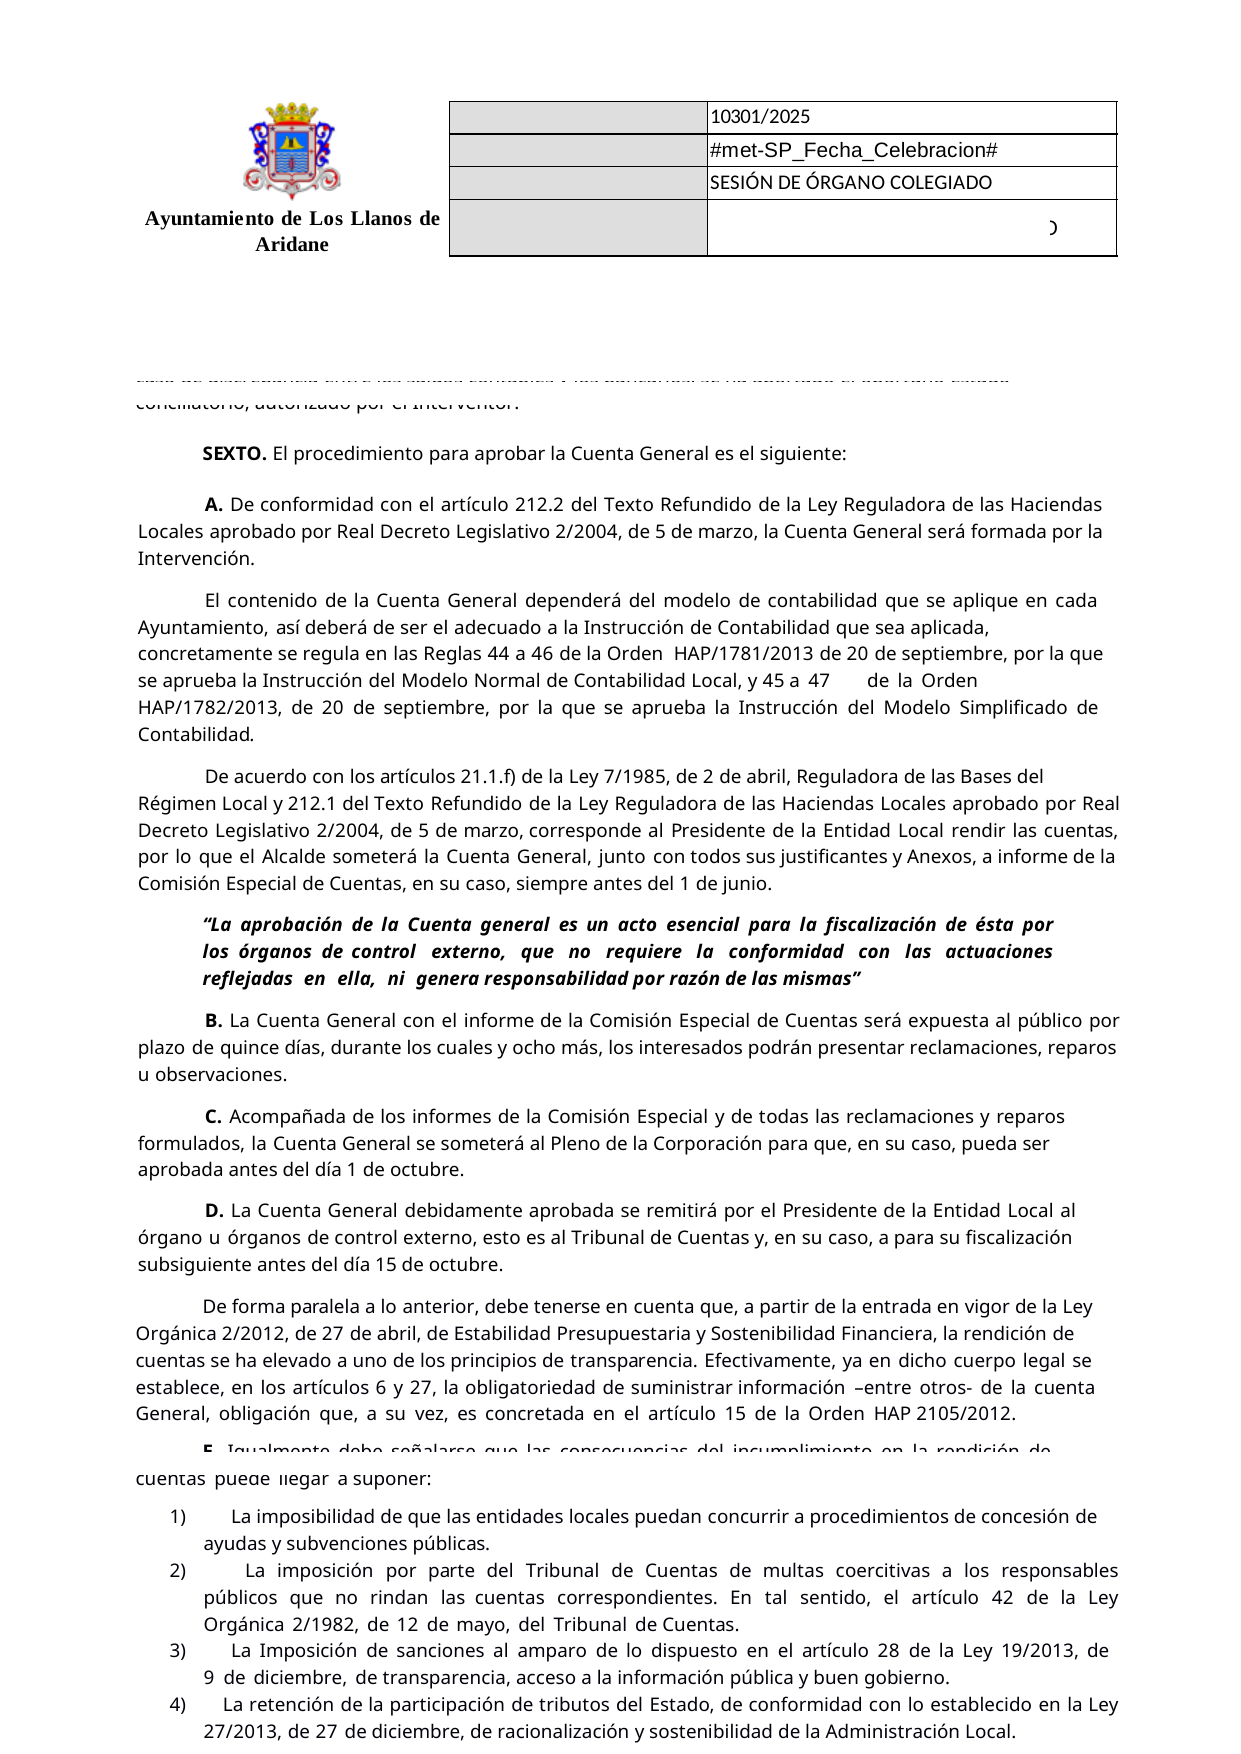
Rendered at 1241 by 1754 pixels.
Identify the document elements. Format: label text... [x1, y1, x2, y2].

text D. La Cuenta General debidamente aprobada se remitirá por el Presidente de la Entidad Local al órgano u órganos de control externo, esto es al Tribunal de Cuentas y, en su caso, a para su fiscalización subsiguiente antes del día 15 de octubre. [138, 1198, 1121, 1277]
text A. De conformidad con el artículo 212.2 del Texto Refundido de la Ley Reguladora de las Haciendas Locales aprobado por Real Decreto Legislativo 2/2004, de 5 de marzo, la Cuenta General será formada por la Intervención. [138, 491, 1120, 570]
text C. Acompañada de los informes de la Comisión Especial y de todas las reclamaciones y reparos formulados, la Cuenta General se someterá al Pleno de la Corporación para que, en su caso, pueda ser aprobada antes del día 1 de octubre. [138, 1103, 1121, 1182]
text E. Igualmente debe señalarse que las consecuencias del incumplimiento en la rendición de cuentas puede llegar a suponer: [135, 1439, 1121, 1491]
text SESIÓN DE ÓRGANO COLEGIADO [1117, 216, 1154, 240]
text b) Notas o certificaciones de cada entidad bancaria de los saldos existentes en las mismas a favor de la entidad local, referidos al fin de ejercicio y agrupados por nombre o razón social de la entidad bancaria. En caso de discrepancia entre los saldos contables y los bancarios, se ha aportado el oportuno estado conciliatorio, autorizado por el Interventor. [135, 309, 1121, 415]
text De acuerdo con los artículos 21.1.f) de la Ley 7/1985, de 2 de abril, Reguladora de las Bases del Régimen Local y 212.1 del Texto Refundido de la Ley Reguladora de las Haciendas Locales aprobado por Real Decreto Legislativo 2/2004, de 5 de marzo, corresponde al Presidente de la Entidad Local rendir las cuentas, por lo que el Alcalde someterá la Cuenta General, junto con todos sus justificantes y Anexos, a informe de la Comisión Especial de Cuentas, en su caso, siempre antes del 1 de junio. [138, 763, 1121, 896]
text SESIÓN DE ÓRGANO COLEGIADO [1050, 216, 1116, 240]
text De forma paralela a lo anterior, debe tenerse en cuenta que, a partir de la entrada en vigor de la Ley Orgánica 2/2012, de 27 de abril, de Estabilidad Presupuestaria y Sostenibilidad Financiera, la rendición de cuentas se ha elevado a uno de los principios de transparencia. Efectivamente, ya en dicho cuerpo legal se establece, en los artículos 6 y 27, la obligatoriedad de suministrar información –entre otros- de la cuenta General, obligación que, a su vez, es concretada en el artículo 15 de la Orden HAP 2105/2012. [135, 1294, 1122, 1426]
text #met-SP_Fecha_Celebracion# [710, 138, 1001, 166]
text SEXTO. El procedimiento para aprobar la Cuenta General es el siguiente: [202, 441, 1154, 466]
text “La aprobación de la Cuenta general es un acto esencial para la fiscalización de ésta por los órganos de control externo, que no requiere la conformidad con las actuaciones reflejadas en ella, ni genera responsabilidad por razón de las mismas” [202, 911, 1053, 991]
text 3) La Imposición de sanciones al amparo de lo dispuesto en el artículo 28 de la Ley 19/2013, de 9 de diciembre, de transparencia, acceso a la información pública y buen gobierno. [169, 1638, 1121, 1690]
text [1117, 104, 1154, 129]
text SESIÓN DE ÓRGANO COLEGIADO [710, 167, 1001, 195]
text El contenido de la Cuenta General dependerá del modelo de contabilidad que se aplique en cada Ayuntamiento, así deberá de ser el adecuado a la Instrucción de Contabilidad que sea aplicada, concretamente se regula en las Reglas 44 a 46 de la Orden HAP/1781/2013 de 20 de septiembre, por la que se aprueba la Instrucción del Modelo Normal de Contabilidad Local, y 45 a 47 de la Orden HAP/1782/2013, de 20 de septiembre, por la que se aprueba la Instrucción del Modelo Simplificado de Contabilidad. [138, 587, 1122, 747]
text Ayuntamiento de Los Llanos de Aridane [144, 206, 442, 256]
text 10301/2025 [710, 104, 1116, 129]
picture [242, 102, 342, 201]
text 2) La imposición por parte del Tribunal de Cuentas de multas coercitivas a los responsables públicos que no rindan las cuentas correspondientes. En tal sentido, el artículo 42 de la Ley Orgánica 2/1982, de 12 de mayo, del Tribunal de Cuentas. [169, 1557, 1119, 1636]
text 1) La imposibilidad de que las entidades locales puedan concurrir a procedimientos de concesión de ayudas y subvenciones públicas. [169, 1504, 1121, 1556]
text B. La Cuenta General con el informe de la Comisión Especial de Cuentas será expuesta al público por plazo de quince días, durante los cuales y ocho más, los interesados podrán presentar reclamaciones, reparos u observaciones. [138, 1007, 1120, 1086]
text 4) La retención de la participación de tributos del Estado, de conformidad con lo establecido en la Ley 27/2013, de 27 de diciembre, de racionalización y sostenibilidad de la Administración Local. [169, 1691, 1121, 1743]
